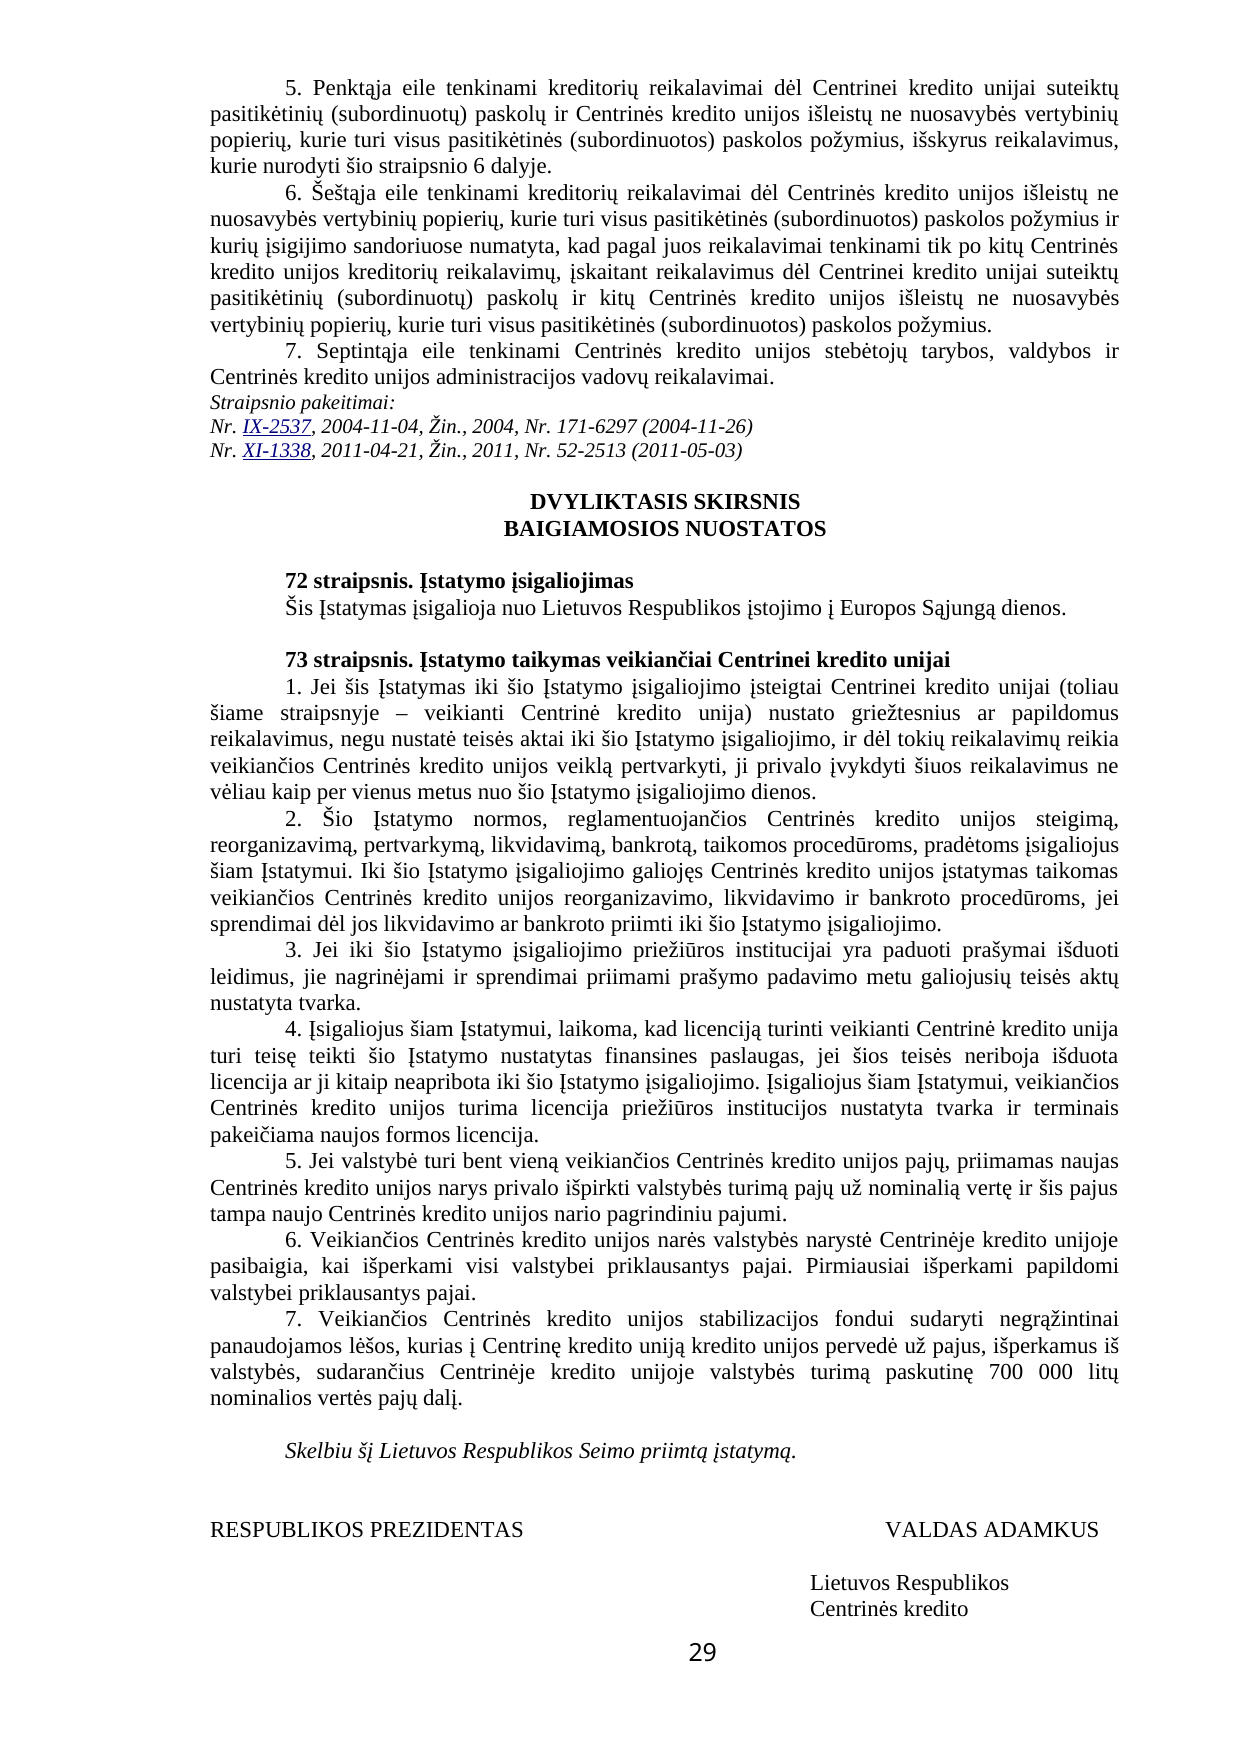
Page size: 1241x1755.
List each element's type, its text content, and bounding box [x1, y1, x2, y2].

text 5. Jei valstybė turi bent vieną veikiančios Centrinės kredito unijos pajų, priimamas naujas Centrinės kredito unijos narys privalo išpirkti valstybės turimą pajų už nominalią vertę ir šis pajus tampa naujo Centrinės kredito unijos nario pagrindiniu pajumi. [210, 1147, 1120, 1226]
text 1. Jei šis Įstatymas iki šio Įstatymo įsigaliojimo įsteigtai Centrinei kredito unijai (toliau šiame straipsnyje – veikianti Centrinė kredito unija) nustato griežtesnius ar papildomus reikalavimus, negu nustatė teisės aktai iki šio Įstatymo įsigaliojimo, ir dėl tokių reikalavimų reikia veikiančios Centrinės kredito unijos veiklą pertvarkyti, ji privalo įvykdyti šiuos reikalavimus ne vėliau kaip per vienus metus nuo šio Įstatymo įsigaliojimo dienos. [210, 673, 1120, 804]
text 7. Septintąja eile tenkinami Centrinės kredito unijos stebėtojų tarybos, valdybos ir Centrinės kredito unijos administracijos vadovų reikalavimai. [210, 337, 1120, 390]
text DVYLIKTASIS SKIRSNIS [210, 488, 1120, 515]
text Skelbiu šį Lietuvos Respublikos Seimo priimtą įstatymą. [210, 1437, 1120, 1463]
text Šis Įstatymas įsigalioja nuo Lietuvos Respublikos įstojimo į Europos Sąjungą dienos. [210, 594, 1120, 620]
text 72 straipsnis. Įstatymo įsigaliojimas [210, 567, 1120, 594]
text 3. Jei iki šio Įstatymo įsigaliojimo priežiūros institucijai yra paduoti prašymai išduoti leidimus, jie nagrinėjami ir sprendimai priimami prašymo padavimo metu galiojusių teisės aktų nustatyta tvarka. [210, 936, 1120, 1015]
text Nr. XI-1338, 2011-04-21, Žin., 2011, Nr. 52-2513 (2011-05-03) [210, 438, 1120, 462]
text 2. Šio Įstatymo normos, reglamentuojančios Centrinės kredito unijos steigimą, reorganizavimą, pertvarkymą, likvidavimą, bankrotą, taikomos procedūroms, pradėtoms įsigaliojus šiam Įstatymui. Iki šio Įstatymo įsigaliojimo galiojęs Centrinės kredito unijos įstatymas taikomas veikiančios Centrinės kredito unijos reorganizavimo, likvidavimo ir bankroto procedūroms, jei sprendimai dėl jos likvidavimo ar bankroto priimti iki šio Įstatymo įsigaliojimo. [210, 804, 1120, 936]
text 6. Šeštąja eile tenkinami kreditorių reikalavimai dėl Centrinės kredito unijos išleistų ne nuosavybės vertybinių popierių, kurie turi visus pasitikėtinės (subordinuotos) paskolos požymius ir kurių įsigijimo sandoriuose numatyta, kad pagal juos reikalavimai tenkinami tik po kitų Centrinės kredito unijos kreditorių reikalavimų, įskaitant reikalavimus dėl Centrinei kredito unijai suteiktų pasitikėtinių (subordinuotų) paskolų ir kitų Centrinės kredito unijos išleistų ne nuosavybės vertybinių popierių, kurie turi visus pasitikėtinės (subordinuotos) paskolos požymius. [210, 179, 1120, 337]
text RESPUBLIKOS PREZIDENTAS VALDAS ADAMKUS [210, 1516, 1120, 1542]
text 5. Penktąja eile tenkinami kreditorių reikalavimai dėl Centrinei kredito unijai suteiktų pasitikėtinių (subordinuotų) paskolų ir Centrinės kredito unijos išleistų ne nuosavybės vertybinių popierių, kurie turi visus pasitikėtinės (subordinuotos) paskolos požymius, išskyrus reikalavimus, kurie nurodyti šio straipsnio 6 dalyje. [210, 73, 1120, 179]
text 4. Įsigaliojus šiam Įstatymui, laikoma, kad licenciją turinti veikianti Centrinė kredito unija turi teisę teikti šio Įstatymo nustatytas finansines paslaugas, jei šios teisės neriboja išduota licencija ar ji kitaip neapribota iki šio Įstatymo įsigaliojimo. Įsigaliojus šiam Įstatymui, veikiančios Centrinės kredito unijos turima licencija priežiūros institucijos nustatyta tvarka ir terminais pakeičiama naujos formos licencija. [210, 1015, 1120, 1147]
text Straipsnio pakeitimai: [210, 390, 1120, 414]
text 73 straipsnis. Įstatymo taikymas veikiančiai Centrinei kredito unijai [210, 646, 1120, 673]
text 7. Veikiančios Centrinės kredito unijos stabilizacijos fondui sudaryti negrąžintinai panaudojamos lėšos, kurias į Centrinę kredito uniją kredito unijos pervedė už pajus, išperkamus iš valstybės, sudarančius Centrinėje kredito unijoje valstybės turimą paskutinę 700 000 litų nominalios vertės pajų dalį. [210, 1305, 1120, 1411]
text Nr. IX-2537, 2004-11-04, Žin., 2004, Nr. 171-6297 (2004-11-26) [210, 414, 1120, 438]
text 6. Veikiančios Centrinės kredito unijos narės valstybės narystė Centrinėje kredito unijoje pasibaigia, kai išperkami visi valstybei priklausantys pajai. Pirmiausiai išperkami papildomi valstybei priklausantys pajai. [210, 1226, 1120, 1305]
text Centrinės kredito [210, 1595, 1120, 1622]
text Lietuvos Respublikos [735, 1569, 1120, 1595]
text BAIGIAMOSIOS NUOSTATOS [210, 515, 1120, 541]
